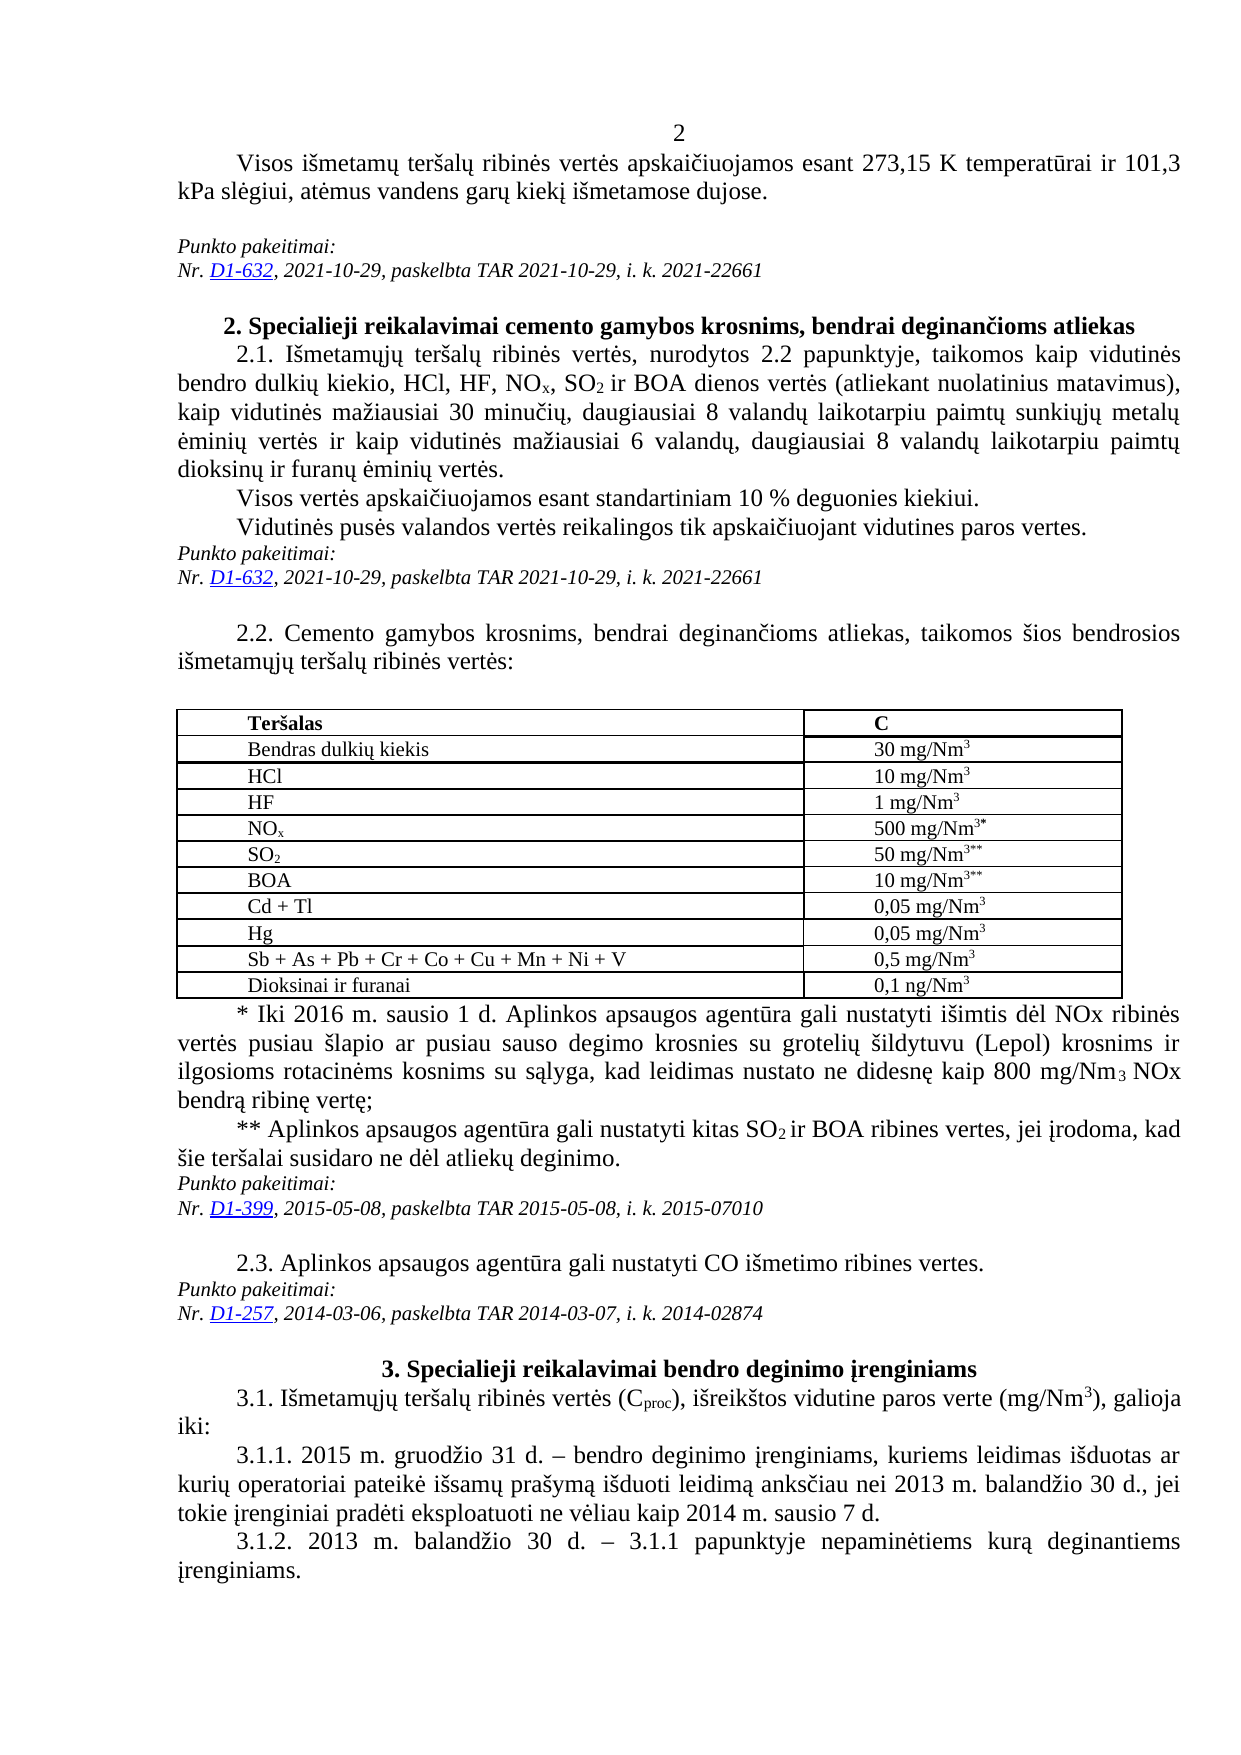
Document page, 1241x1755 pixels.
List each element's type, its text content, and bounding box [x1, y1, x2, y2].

text Visos vertės apskaičiuojamos esant standartiniam 10 % deguonies kiekiui. [177, 483, 1181, 512]
table_header C [805, 711, 1121, 735]
table_cell Hg [178, 920, 803, 944]
text Punkto pakeitimai: [177, 1277, 1181, 1301]
text Nr. D1-257, 2014-03-06, paskelbta TAR 2014-03-07, i. k. 2014-02874 [177, 1301, 1181, 1325]
text Punkto pakeitimai: [177, 541, 1181, 565]
table_cell 0,5 mg/Nm3 [804, 946, 1121, 971]
text Nr. D1-632, 2021-10-29, paskelbta TAR 2021-10-29, i. k. 2021-22661 [177, 258, 1181, 282]
text Punkto pakeitimai: [177, 1171, 1181, 1195]
table_cell Dioksinai ir furanai [178, 973, 803, 997]
table_cell 500 mg/Nm3* [805, 815, 1121, 840]
table_cell HCl [178, 764, 803, 788]
table_cell 30 mg/Nm3 [805, 738, 1121, 761]
table_header Teršalas [178, 710, 803, 735]
text 2. Specialieji reikalavimai cemento gamybos krosnims, bendrai deginančioms atliekas [177, 311, 1181, 339]
text 3.1. Išmetamųjų teršalų ribinės vertės (Cproc), išreikštos vidutine paros verte (mg/Nm3), galioja iki: [177, 1383, 1181, 1440]
table_cell 0,05 mg/Nm3 [804, 920, 1121, 944]
text 2.1. Išmetamųjų teršalų ribinės vertės, nurodytos 2.2 papunktyje, taikomos kaip vidutinės bendro dulkių kiekio, HCl, HF, NOx, SO2 ir BOA dienos vertės (atliekant nuolatinius matavimus), kaip vidutinės mažiausiai 30 minučių, daugiausiai 8 valandų laikotarpiu paimtų sunkiųjų metalų ėminių vertės ir kaip vidutinės mažiausiai 6 valandų, daugiausiai 8 valandų laikotarpiu paimtų dioksinų ir furanų ėminių vertės. [177, 339, 1181, 483]
text 3.1.1. 2015 m. gruodžio 31 d. – bendro deginimo įrenginiams, kuriems leidimas išduotas ar kurių operatoriai pateikė išsamų prašymą išduoti leidimą anksčiau nei 2013 m. balandžio 30 d., jei tokie įrenginiai pradėti eksploatuoti ne vėliau kaip 2014 m. sausio 7 d. [177, 1440, 1181, 1526]
table_cell 10 mg/Nm3 [805, 763, 1121, 788]
table_cell 50 mg/Nm3** [805, 841, 1121, 866]
table_cell HF [178, 790, 803, 814]
text 3. Specialieji reikalavimai bendro deginimo įrenginiams [177, 1354, 1181, 1383]
text ** Aplinkos apsaugos agentūra gali nustatyti kitas SO2 ir BOA ribines vertes, jei įrodoma, kad šie teršalai susidaro ne dėl atliekų deginimo. [177, 1114, 1181, 1171]
table_cell 1 mg/Nm3 [805, 789, 1121, 814]
text * Iki 2016 m. sausio 1 d. Aplinkos apsaugos agentūra gali nustatyti išimtis dėl NOx ribinės vertės pusiau šlapio ar pusiau sauso degimo krosnies su grotelių šildytuvu (Lepol) krosnims ir ilgosioms rotacinėms kosnims su sąlyga, kad leidimas nustato ne didesnę kaip 800 mg/Nm3 NOx bendrą ribinę vertę; [177, 999, 1181, 1114]
text 3.1.2. 2013 m. balandžio 30 d. – 3.1.1 papunktyje nepaminėtiems kurą deginantiems įrenginiams. [177, 1526, 1181, 1584]
text 2.3. Aplinkos apsaugos agentūra gali nustatyti CO išmetimo ribines vertes. [177, 1248, 1181, 1277]
text Nr. D1-399, 2015-05-08, paskelbta TAR 2015-05-08, i. k. 2015-07010 [177, 1195, 1181, 1219]
table_cell 0,1 ng/Nm3 [805, 973, 1121, 997]
text Nr. D1-632, 2021-10-29, paskelbta TAR 2021-10-29, i. k. 2021-22661 [177, 565, 1181, 589]
table_cell SO2 [178, 842, 803, 866]
table_cell NOx [178, 816, 803, 840]
table_cell 0,05 mg/Nm3 [805, 893, 1121, 918]
table_cell Cd + Tl [178, 894, 803, 918]
text 2.2. Cemento gamybos krosnims, bendrai deginančioms atliekas, taikomos šios bendrosios išmetamųjų teršalų ribinės vertės: [177, 618, 1181, 675]
table_cell Sb + As + Pb + Cr + Co + Cu + Mn + Ni + V [178, 947, 803, 971]
text Visos išmetamų teršalų ribinės vertės apskaičiuojamos esant 273,15 K temperatūrai ir 101,3 kPa slėgiui, atėmus vandens garų kiekį išmetamose dujose. [177, 148, 1181, 205]
text Punkto pakeitimai: [177, 234, 1181, 258]
table_cell BOA [178, 868, 803, 892]
text Vidutinės pusės valandos vertės reikalingos tik apskaičiuojant vidutines paros vertes. [177, 512, 1181, 541]
table_cell 10 mg/Nm3** [805, 867, 1121, 892]
table_cell Bendras dulkių kiekis [178, 736, 803, 761]
